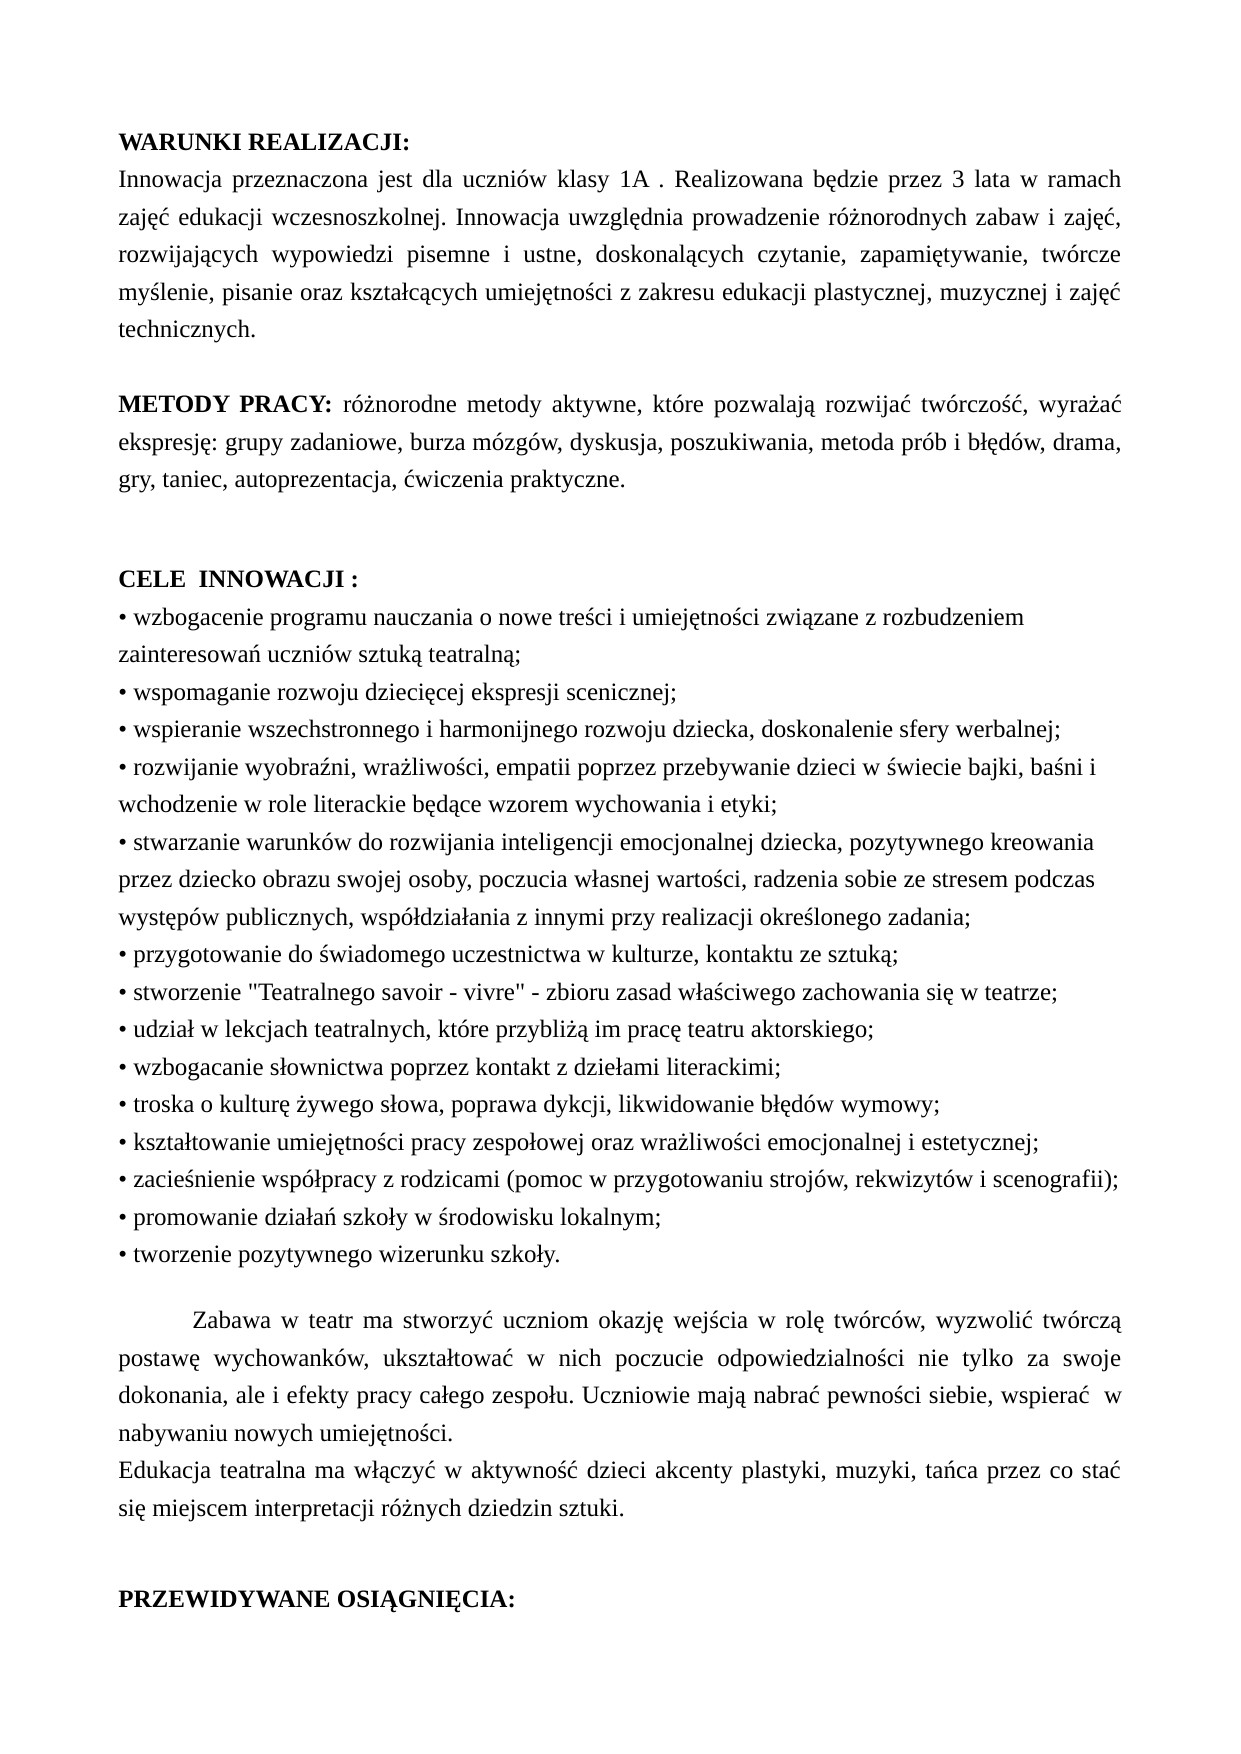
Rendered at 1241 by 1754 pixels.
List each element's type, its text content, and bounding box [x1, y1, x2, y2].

text • tworzenie pozytywnego wizerunku szkoły. [118, 1231, 1122, 1268]
text • stworzenie "Teatralnego savoir - vivre" - zbioru zasad właściwego zachowania się w teatrze; [118, 968, 1122, 1006]
text PRZEWIDYWANE OSIĄGNIĘCIA: [118, 1576, 1122, 1613]
text • przygotowanie do świadomego uczestnictwa w kulturze, kontaktu ze sztuką; [118, 931, 1122, 968]
text • udział w lekcjach teatralnych, które przybliżą im pracę teatru aktorskiego; [118, 1006, 1122, 1043]
text Edukacja teatralna ma włączyć w aktywność dzieci akcenty plastyki, muzyki, tańca przez co stać się miejscem interpretacji różnych dziedzin sztuki. [118, 1447, 1122, 1522]
text WARUNKI REALIZACJI: [118, 118, 1122, 156]
text • wspomaganie rozwoju dziecięcej ekspresji scenicznej; [118, 668, 1122, 706]
text • rozwijanie wyobraźni, wrażliwości, empatii poprzez przebywanie dzieci w świecie bajki, baśni i wchodzenie w role literackie będące wzorem wychowania i etyki; [118, 743, 1122, 818]
text METODY PRACY: różnorodne metody aktywne, które pozwalają rozwijać twórczość, wyrażać ekspresję: grupy zadaniowe, burza mózgów, dyskusja, poszukiwania, metoda prób i błędów, drama, gry, taniec, autoprezentacja, ćwiczenia praktyczne. [118, 381, 1122, 493]
text • kształtowanie umiejętności pracy zespołowej oraz wrażliwości emocjonalnej i estetycznej; [118, 1118, 1122, 1156]
text • wzbogacanie słownictwa poprzez kontakt z dziełami literackimi; [118, 1043, 1122, 1081]
text • troska o kulturę żywego słowa, poprawa dykcji, likwidowanie błędów wymowy; [118, 1081, 1122, 1118]
text • wspieranie wszechstronnego i harmonijnego rozwoju dziecka, doskonalenie sfery werbalnej; [118, 706, 1122, 743]
text • stwarzanie warunków do rozwijania inteligencji emocjonalnej dziecka, pozytywnego kreowania przez dziecko obrazu swojej osoby, poczucia własnej wartości, radzenia sobie ze stresem podczas występów publicznych, współdziałania z innymi przy realizacji określonego zadania; [118, 818, 1122, 931]
text Innowacja przeznaczona jest dla uczniów klasy 1A . Realizowana będzie przez 3 lata w ramach zajęć edukacji wczesnoszkolnej. Innowacja uwzględnia prowadzenie różnorodnych zabaw i zajęć, rozwijających wypowiedzi pisemne i ustne, doskonalących czytanie, zapamiętywanie, twórcze myślenie, pisanie oraz kształcących umiejętności z zakresu edukacji plastycznej, muzycznej i zajęć technicznych. [118, 156, 1122, 343]
text • zacieśnienie współpracy z rodzicami (pomoc w przygotowaniu strojów, rekwizytów i scenografii); [118, 1156, 1122, 1193]
text CELE INNOWACJI : [118, 556, 1122, 593]
text • wzbogacenie programu nauczania o nowe treści i umiejętności związane z rozbudzeniem zainteresowań uczniów sztuką teatralną; [118, 593, 1122, 668]
text • promowanie działań szkoły w środowisku lokalnym; [118, 1193, 1122, 1231]
text Zabawa w teatr ma stworzyć uczniom okazję wejścia w rolę twórców, wyzwolić twórczą postawę wychowanków, ukształtować w nich poczucie odpowiedzialności nie tylko za swoje dokonania, ale i efekty pracy całego zespołu. Uczniowie mają nabrać pewności siebie, wspierać w nabywaniu nowych umiejętności. [118, 1297, 1122, 1447]
